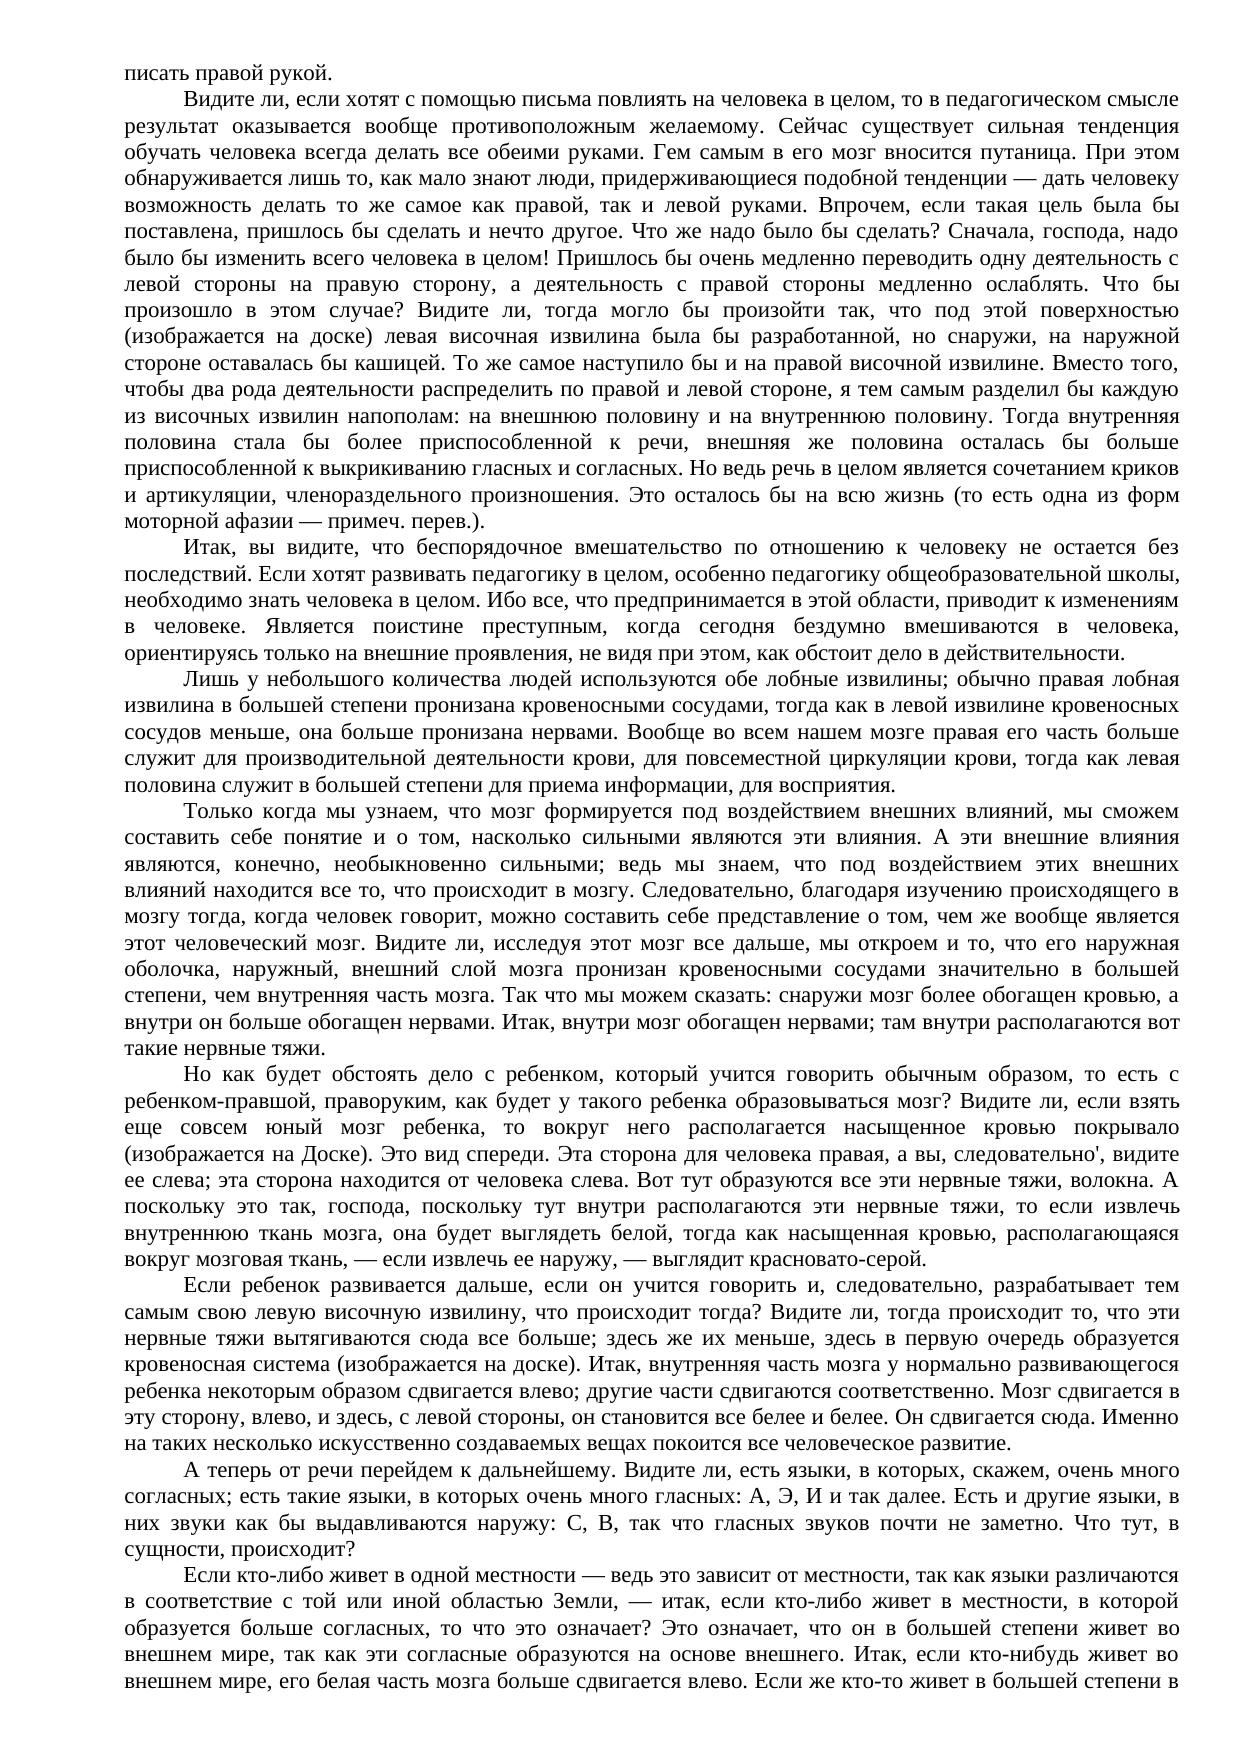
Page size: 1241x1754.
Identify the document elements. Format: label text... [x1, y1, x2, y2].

text писать правой рукой. [124, 59, 1181, 85]
text Итак, вы видите, что беспорядочное вмешательство по отношению к человеку не остается без последствий. Если хотят развивать педагогику в целом, особенно педагогику общеобразовательной школы, необходимо знать человека в целом. Ибо все, что предпринимается в этой области, приводит к изменениям в человеке. Является поистине преступным, когда сегодня бездумно вмешиваются в человека, ориентируясь только на внешние проявления, не видя при этом, как обстоит дело в действительности. [124, 533, 1181, 665]
text Но как будет обстоять дело с ребенком, который учится говорить обычным образом, то есть с ребенком-правшой, праворуким, как будет у такого ребенка образовываться мозг? Видите ли, если взять еще совсем юный мозг ребенка, то вокруг него располагается насыщенное кровью покрывало (изображается на Доске). Это вид спереди. Эта сторона для человека правая, а вы, следовательно', видите ее слева; эта сторона находится от человека слева. Вот тут образуются все эти нервные тяжи, волокна. А поскольку это так, господа, поскольку тут внутри располагаются эти нервные тяжи, то если извлечь внутреннюю ткань мозга, она будет выглядеть белой, тогда как насыщенная кровью, располагающаяся вокруг мозговая ткань, — если извлечь ее наружу, — выглядит красновато-серой. [124, 1061, 1181, 1271]
text Только когда мы узнаем, что мозг формируется под воздействием внешних влияний, мы сможем составить себе понятие и о том, насколько сильными являются эти влияния. А эти внешние влияния являются, конечно, необыкновенно сильными; ведь мы знаем, что под воздействием этих внешних влияний находится все то, что происходит в мозгу. Следовательно, благодаря изучению происходящего в мозгу тогда, когда человек говорит, можно составить себе представление о том, чем же вообще является этот человеческий мозг. Видите ли, исследуя этот мозг все дальше, мы откроем и то, что его наружная оболочка, наружный, внешний слой мозга пронизан кровеносными сосудами значительно в большей степени, чем внутренняя часть мозга. Так что мы можем сказать: снаружи мозг более обогащен кровью, а внутри он больше обогащен нервами. Итак, внутри мозг обогащен нервами; там внутри располагаются вот такие нервные тяжи. [124, 797, 1181, 1061]
text Лишь у небольшого количества людей используются обе лобные извилины; обычно правая лобная извилина в большей степени пронизана кровеносными сосудами, тогда как в левой извилине кровеносных сосудов меньше, она больше пронизана нервами. Вообще во всем нашем мозге правая его часть больше служит для производительной деятельности крови, для повсеместной циркуляции крови, тогда как левая половина служит в большей степени для приема информации, для восприятия. [124, 665, 1181, 797]
text А теперь от речи перейдем к дальнейшему. Видите ли, есть языки, в которых, скажем, очень много согласных; есть такие языки, в которых очень много гласных: А, Э, И и так далее. Есть и другие языки, в них звуки как бы выдавливаются наружу: С, В, так что гласных звуков почти не заметно. Что тут, в сущности, происходит? [124, 1456, 1181, 1561]
text Если кто-либо живет в одной местности — ведь это зависит от местности, так как языки различаются в соответствие с той или иной областью Земли, — итак, если кто-либо живет в местности, в которой образуется больше согласных, то что это означает? Это означает, что он в большей степени живет во внешнем мире, так как эти согласные образуются на основе внешнего. Итак, если кто-нибудь живет во внешнем мире, его белая часть мозга больше сдвигается влево. Если же кто-то живет в большей степени в [124, 1561, 1181, 1693]
text Если ребенок развивается дальше, если он учится говорить и, следовательно, разрабатывает тем самым свою левую височную извилину, что происходит тогда? Видите ли, тогда происходит то, что эти нервные тяжи вытягиваются сюда все больше; здесь же их меньше, здесь в первую очередь образуется кровеносная система (изображается на доске). Итак, внутренняя часть мозга у нормально развивающегося ребенка некоторым образом сдвигается влево; другие части сдвигаются соответственно. Мозг сдвигается в эту сторону, влево, и здесь, с левой стороны, он становится все белее и белее. Он сдвигается сюда. Именно на таких несколько искусственно создаваемых вещах покоится все человеческое развитие. [124, 1271, 1181, 1456]
text Видите ли, если хотят с помощью письма повлиять на человека в целом, то в педагогическом смысле результат оказывается вообще противоположным желаемому. Сейчас существует сильная тенденция обучать человека всегда делать все обеими руками. Гем самым в его мозг вносится путаница. При этом обнаруживается лишь то, как мало знают люди, придерживающиеся подобной тенденции — дать человеку возможность делать то же самое как правой, так и левой руками. Впрочем, если такая цель была бы поставлена, пришлось бы сделать и нечто другое. Что же надо было бы сделать? Сначала, господа, надо было бы изменить всего человека в целом! Пришлось бы очень медленно переводить одну деятельность с левой стороны на правую сторону, а деятельность с правой стороны медленно ослаблять. Что бы произошло в этом случае? Видите ли, тогда могло бы произойти так, что под этой поверхностью (изображается на доске) левая височная извилина была бы разработанной, но снаружи, на наружной стороне оставалась бы кашицей. То же самое наступило бы и на правой височной извилине. Вместо того, чтобы два рода деятельности распределить по правой и левой стороне, я тем самым разделил бы каждую из височных извилин напополам: на внешнюю половину и на внутреннюю половину. Тогда внутренняя половина стала бы более приспособленной к речи, внешняя же половина осталась бы больше приспособленной к выкрикиванию гласных и согласных. Но ведь речь в целом является сочетанием криков и артикуляции, членораздельного произношения. Это осталось бы на всю жизнь (то есть одна из форм моторной афазии — примеч. перев.). [124, 85, 1181, 533]
